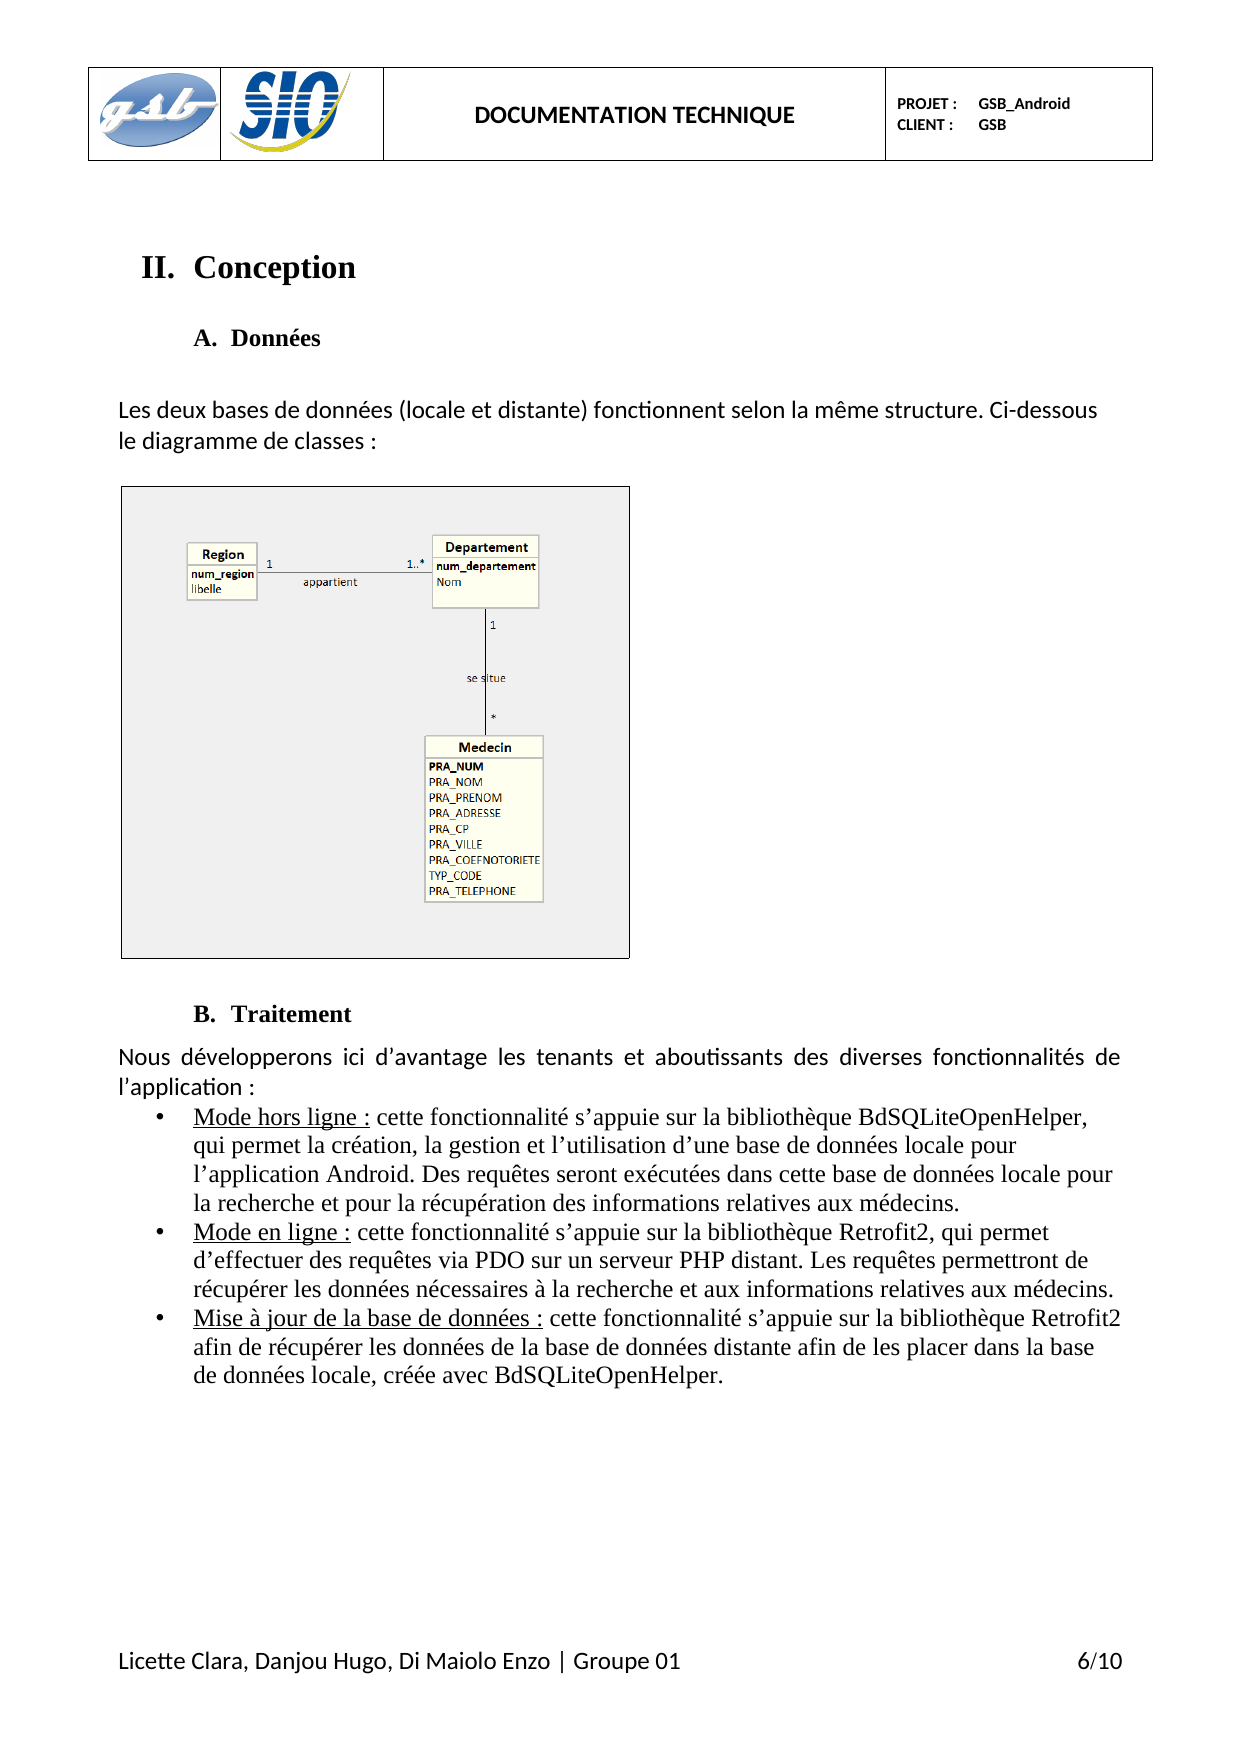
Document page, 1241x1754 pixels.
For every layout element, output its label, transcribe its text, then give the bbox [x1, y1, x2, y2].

picture [99, 68, 219, 148]
text Nous développerons ici d’avantage les tenants et aboutissants des diverses fonctionnalités de l’application : [118, 1041, 1122, 1102]
text Les deux bases de données (locale et distante) fonctionnent selon la même structure. Ci-dessous le diagramme de classes : [118, 394, 1122, 456]
picture [122, 487, 629, 958]
subtitle Données [193, 323, 1122, 351]
list Mode en ligne : cette fonctionnalité s’appuie sur la bibliothèque Retrofit2, qui permet d’effectuer des requêtes via PDO sur un serveur PHP distant. Les requêtes permettront de récupérer les données nécessaires à la recherche et aux informations relatives aux médecins. [156, 1217, 1122, 1303]
list Mode hors ligne : cette fonctionnalité s’appuie sur la bibliothèque BdSQLiteOpenHelper, qui permet la création, la gestion et l’utilisation d’une base de données locale pour l’application Android. Des requêtes seront exécutées dans cette base de données locale pour la recherche et pour la récupération des informations relatives aux médecins. [156, 1102, 1122, 1217]
list Mise à jour de la base de données : cette fonctionnalité s’appuie sur la bibliothèque Retrofit2 afin de récupérer les données de la base de données distante afin de les placer dans la base de données locale, créée avec BdSQLiteOpenHelper. [156, 1303, 1122, 1389]
subtitle Conception [175, 247, 1122, 285]
picture [229, 69, 351, 152]
subtitle Traitement [193, 999, 1122, 1028]
